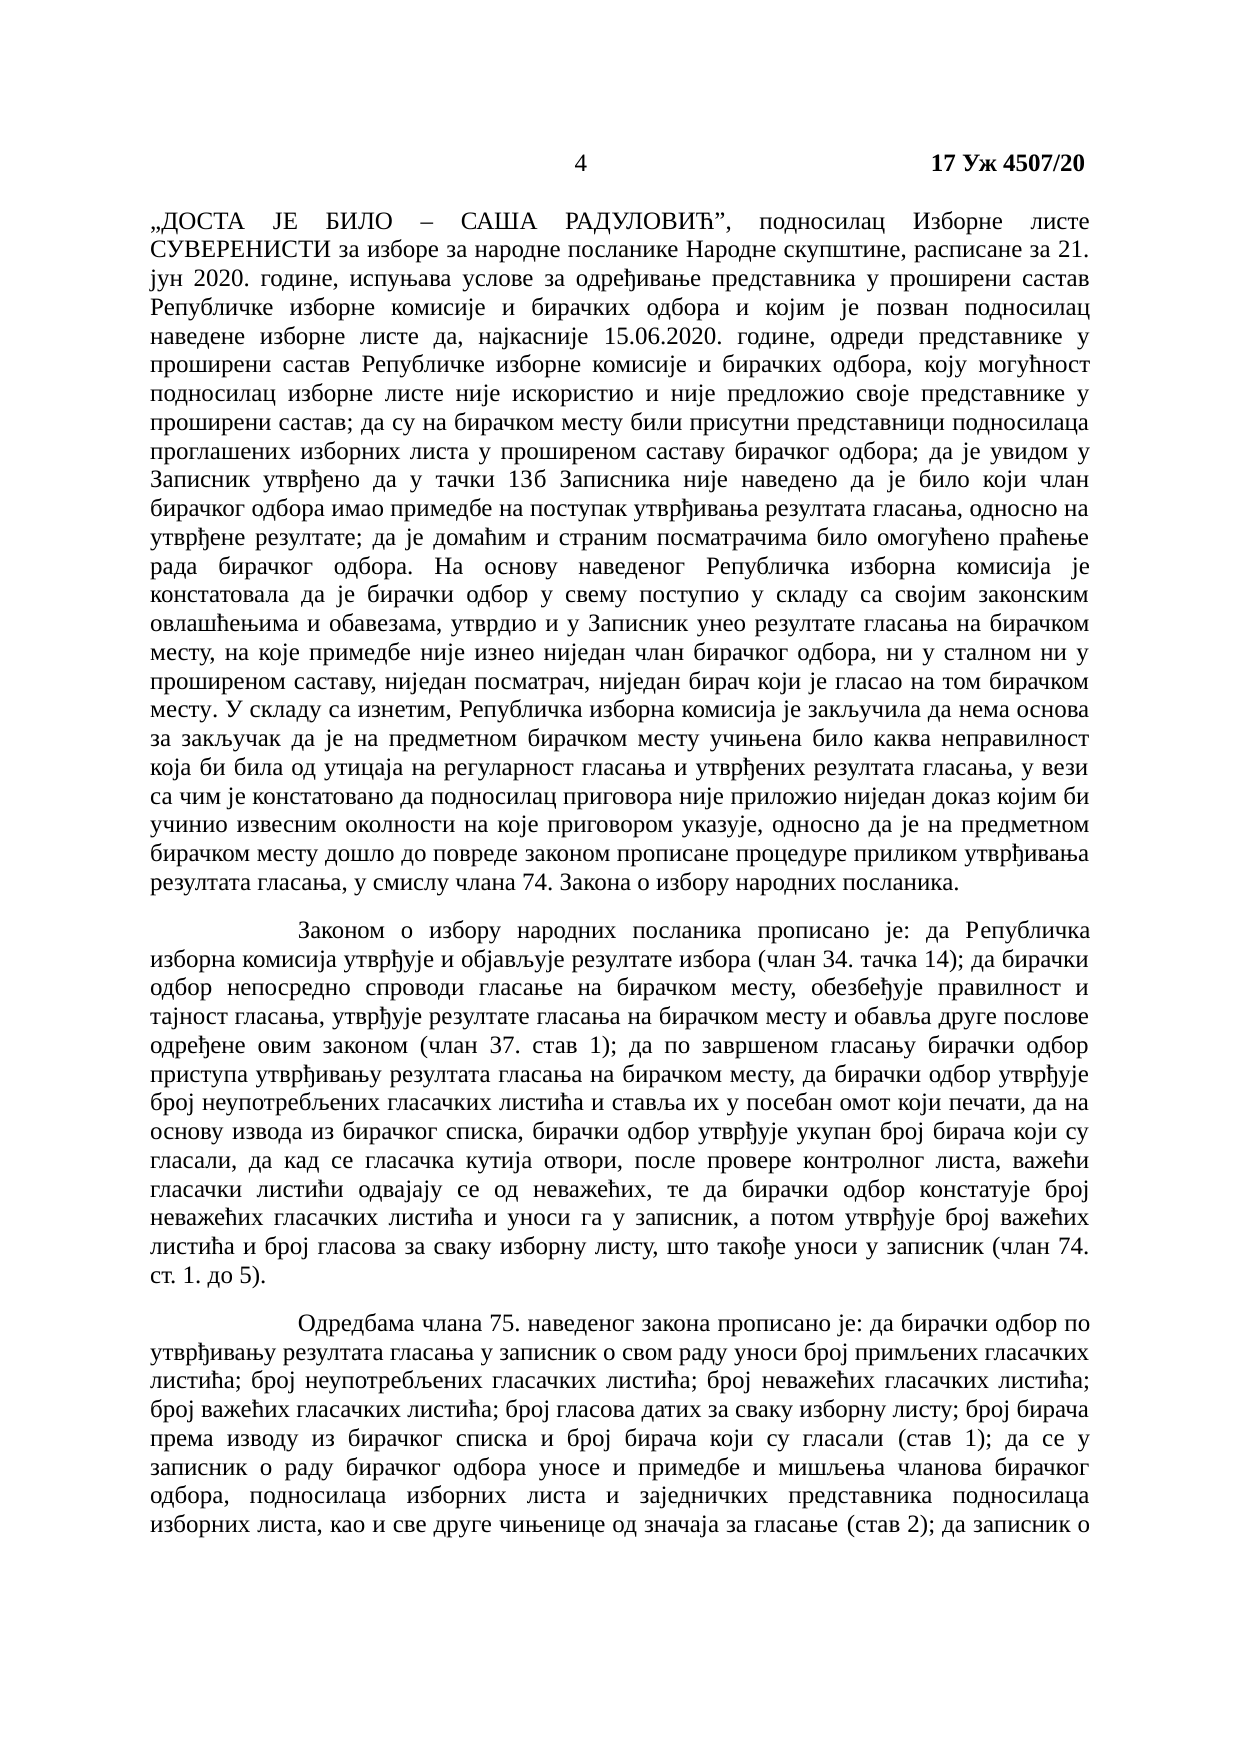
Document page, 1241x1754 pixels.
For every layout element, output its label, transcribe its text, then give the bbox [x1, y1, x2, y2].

text „ДОСТА ЈЕ БИЛО – САША РАДУЛОВИЋ”, подносилац Изборне листе СУВЕРЕНИСТИ за изборе за народне посланике Народне скупштине, расписане за 21. јун 2020. године, испуњава услове за одређивање представника у проширени састав Републичке изборне комисије и бирачких одбора и којим је позван подносилац наведене изборне листе да, најкасније 15.06.2020. године, одреди представнике у проширени састав Републичке изборне комисије и бирачких одбора, коју могућност подносилац изборне листе није искористио и није предложио своје представнике у проширени састав; да су на бирачком месту били присутни представници подносилаца проглашених изборних листа у проширеном саставу бирачког одбора; да је увидом у Записник утврђено да у тачки 13б Записника није наведено да је било који члан бирачког одбора имао примедбе на поступак утврђивања резултата гласања, односно на утврђене резултате; да је домаћим и страним посматрачима било омогућено праћење рада бирачког одбора. На основу наведеног Републичка изборна комисија је констатовала да је бирачки одбор у свему поступио у складу са својим законским овлашћењима и обавезама, утврдио и у Записник унео резултате гласања на бирачком месту, на које примедбе није изнео ниједан члан бирачког одбора, ни у сталном ни у проширеном саставу, ниједан посматрач, ниједан бирач који је гласао на том бирачком месту. У складу са изнетим, Републичка изборна комисија је закључила да нема основа за закључак да је на предметном бирачком месту учињена било каква неправилност која би била од утицаја на регуларност гласања и утврђених резултата гласања, у вези са чим је констатовано да подносилац приговора није приложио ниједан доказ којим би учинио извесним околности на које приговором указује, односно да је на предметном бирачком месту дошло до повреде законом прописане процедуре приликом утврђивања резултата гласања, у смислу члана 74. Закона о избору народних посланика. [150, 206, 1090, 896]
text Законом о избору народних посланика прописано је: да Републичка изборна комисија утврђује и објављује резултате избора (члан 34. тачка 14); да бирачки одбор непосредно спроводи гласање на бирачком месту, обезбеђује правилност и тајност гласања, утврђује резултате гласања на бирачком месту и обавља друге послове одређене овим законом (члан 37. став 1); да по завршеном гласању бирачки одбор приступа утврђивању резултата гласања на бирачком месту, да бирачки одбор утврђује број неупотребљених гласачких листића и ставља их у посебан омот који печати, да на основу извода из бирачког списка, бирачки одбор утврђује укупан број бирача који су гласали, да кад се гласачка кутија отвори, после провере контролног листа, важећи гласачки листићи одвајају се од неважећих, те да бирачки одбор констатује број неважећих гласачких листића и уноси га у записник, а потом утврђује број важећих листића и број гласова за сваку изборну листу, што такође уноси у записник (члан 74. ст. 1. до 5). [150, 915, 1090, 1289]
text Одредбама члана 75. наведеног закона прописано је: да бирачки одбор по утврђивању резултата гласања у записник о свом раду уноси број примљених гласачких листића; број неупотребљених гласачких листића; број неважећих гласачких листића; број важећих гласачких листића; број гласова датих за сваку изборну листу; број бирача према изводу из бирачког списка и број бирача који су гласали (став 1); да се у записник о раду бирачког одбора уносе и примедбе и мишљења чланова бирачког одбора, подносилаца изборних листа и заједничких представника подносилаца изборних листа, као и све друге чињенице од значаја за гласање (став 2); да записник о [150, 1308, 1090, 1538]
